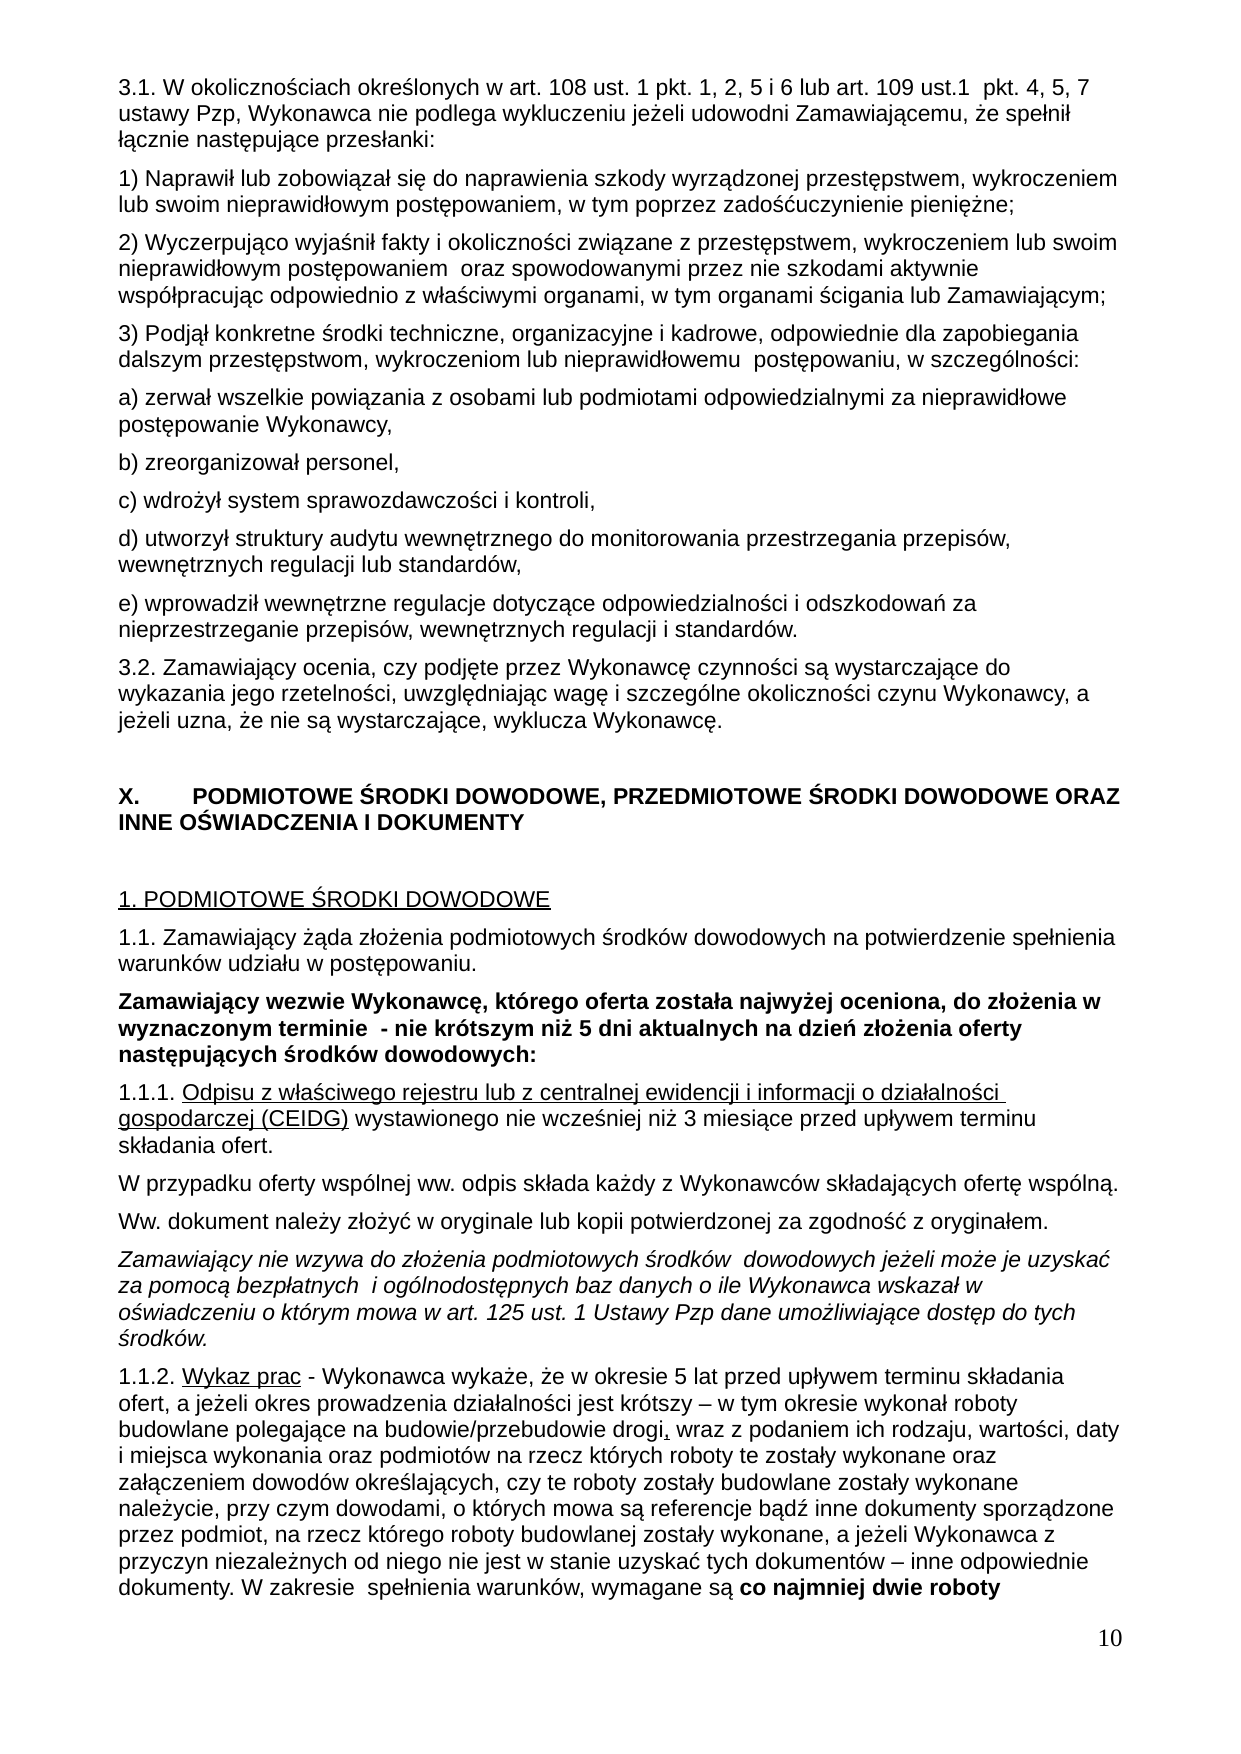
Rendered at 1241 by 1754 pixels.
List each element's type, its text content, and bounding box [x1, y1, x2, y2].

text 1.1.2. Wykaz prac - Wykonawca wykaże, że w okresie 5 lat przed upływem terminu składania ofert, a jeżeli okres prowadzenia działalności jest krótszy – w tym okresie wykonał roboty budowlane polegające na budowie/przebudowie drogi, wraz z podaniem ich rodzaju, wartości, daty i miejsca wykonania oraz podmiotów na rzecz których roboty te zostały wykonane oraz załączeniem dowodów określających, czy te roboty zostały budowlane zostały wykonane należycie, przy czym dowodami, o których mowa są referencje bądź inne dokumenty sporządzone przez podmiot, na rzecz którego roboty budowlanej zostały wykonane, a jeżeli Wykonawca z przyczyn niezależnych od niego nie jest w stanie uzyskać tych dokumentów – inne odpowiednie dokumenty. W zakresie spełnienia warunków, wymagane są co najmniej dwie roboty [118, 1363, 1122, 1601]
text Zamawiający wezwie Wykonawcę, którego oferta została najwyżej oceniona, do złożenia w wyznaczonym terminie - nie krótszym niż 5 dni aktualnych na dzień złożenia oferty następujących środków dowodowych: [118, 988, 1122, 1067]
text 1.1.1. Odpisu z właściwego rejestru lub z centralnej ewidencji i informacji o działalności gospodarczej (CEIDG) wystawionego nie wcześniej niż 3 miesiące przed upływem terminu składania ofert. [118, 1079, 1122, 1158]
text a) zerwał wszelkie powiązania z osobami lub podmiotami odpowiedzialnymi za nieprawidłowe postępowanie Wykonawcy, [118, 384, 1122, 437]
text X. PODMIOTOWE ŚRODKI DOWODOWE, PRZEDMIOTOWE ŚRODKI DOWODOWE ORAZ INNE OŚWIADCZENIA I DOKUMENTY [118, 783, 1122, 836]
text 1. PODMIOTOWE ŚRODKI DOWODOWE [118, 886, 1122, 912]
text 3.2. Zamawiający ocenia, czy podjęte przez Wykonawcę czynności są wystarczające do wykazania jego rzetelności, uwzględniając wagę i szczególne okoliczności czynu Wykonawcy, a jeżeli uzna, że nie są wystarczające, wyklucza Wykonawcę. [118, 654, 1122, 733]
text e) wprowadził wewnętrzne regulacje dotyczące odpowiedzialności i odszkodowań za nieprzestrzeganie przepisów, wewnętrznych regulacji i standardów. [118, 589, 1122, 642]
text 3) Podjął konkretne środki techniczne, organizacyjne i kadrowe, odpowiednie dla zapobiegania dalszym przestępstwom, wykroczeniom lub nieprawidłowemu postępowaniu, w szczególności: [118, 320, 1122, 373]
text W przypadku oferty wspólnej ww. odpis składa każdy z Wykonawców składających ofertę wspólną. [118, 1170, 1122, 1196]
text Zamawiający nie wzywa do złożenia podmiotowych środków dowodowych jeżeli może je uzyskać za pomocą bezpłatnych i ogólnodostępnych baz danych o ile Wykonawca wskazał w oświadczeniu o którym mowa w art. 125 ust. 1 Ustawy Pzp dane umożliwiające dostęp do tych środków. [118, 1246, 1122, 1352]
text 1) Naprawił lub zobowiązał się do naprawienia szkody wyrządzonej przestępstwem, wykroczeniem lub swoim nieprawidłowym postępowaniem, w tym poprzez zadośćuczynienie pieniężne; [118, 164, 1122, 217]
text b) zreorganizował personel, [118, 449, 1122, 475]
text Ww. dokument należy złożyć w oryginale lub kopii potwierdzonej za zgodność z oryginałem. [118, 1208, 1122, 1234]
text 3.1. W okolicznościach określonych w art. 108 ust. 1 pkt. 1, 2, 5 i 6 lub art. 109 ust.1 pkt. 4, 5, 7 ustawy Pzp, Wykonawca nie podlega wykluczeniu jeżeli udowodni Zamawiającemu, że spełnił łącznie następujące przesłanki: [118, 74, 1122, 153]
text d) utworzył struktury audytu wewnętrznego do monitorowania przestrzegania przepisów, wewnętrznych regulacji lub standardów, [118, 525, 1122, 578]
text c) wdrożył system sprawozdawczości i kontroli, [118, 487, 1122, 513]
text 1.1. Zamawiający żąda złożenia podmiotowych środków dowodowych na potwierdzenie spełnienia warunków udziału w postępowaniu. [118, 924, 1122, 976]
text 2) Wyczerpująco wyjaśnił fakty i okoliczności związane z przestępstwem, wykroczeniem lub swoim nieprawidłowym postępowaniem oraz spowodowanymi przez nie szkodami aktywnie współpracując odpowiednio z właściwymi organami, w tym organami ścigania lub Zamawiającym; [118, 229, 1122, 308]
